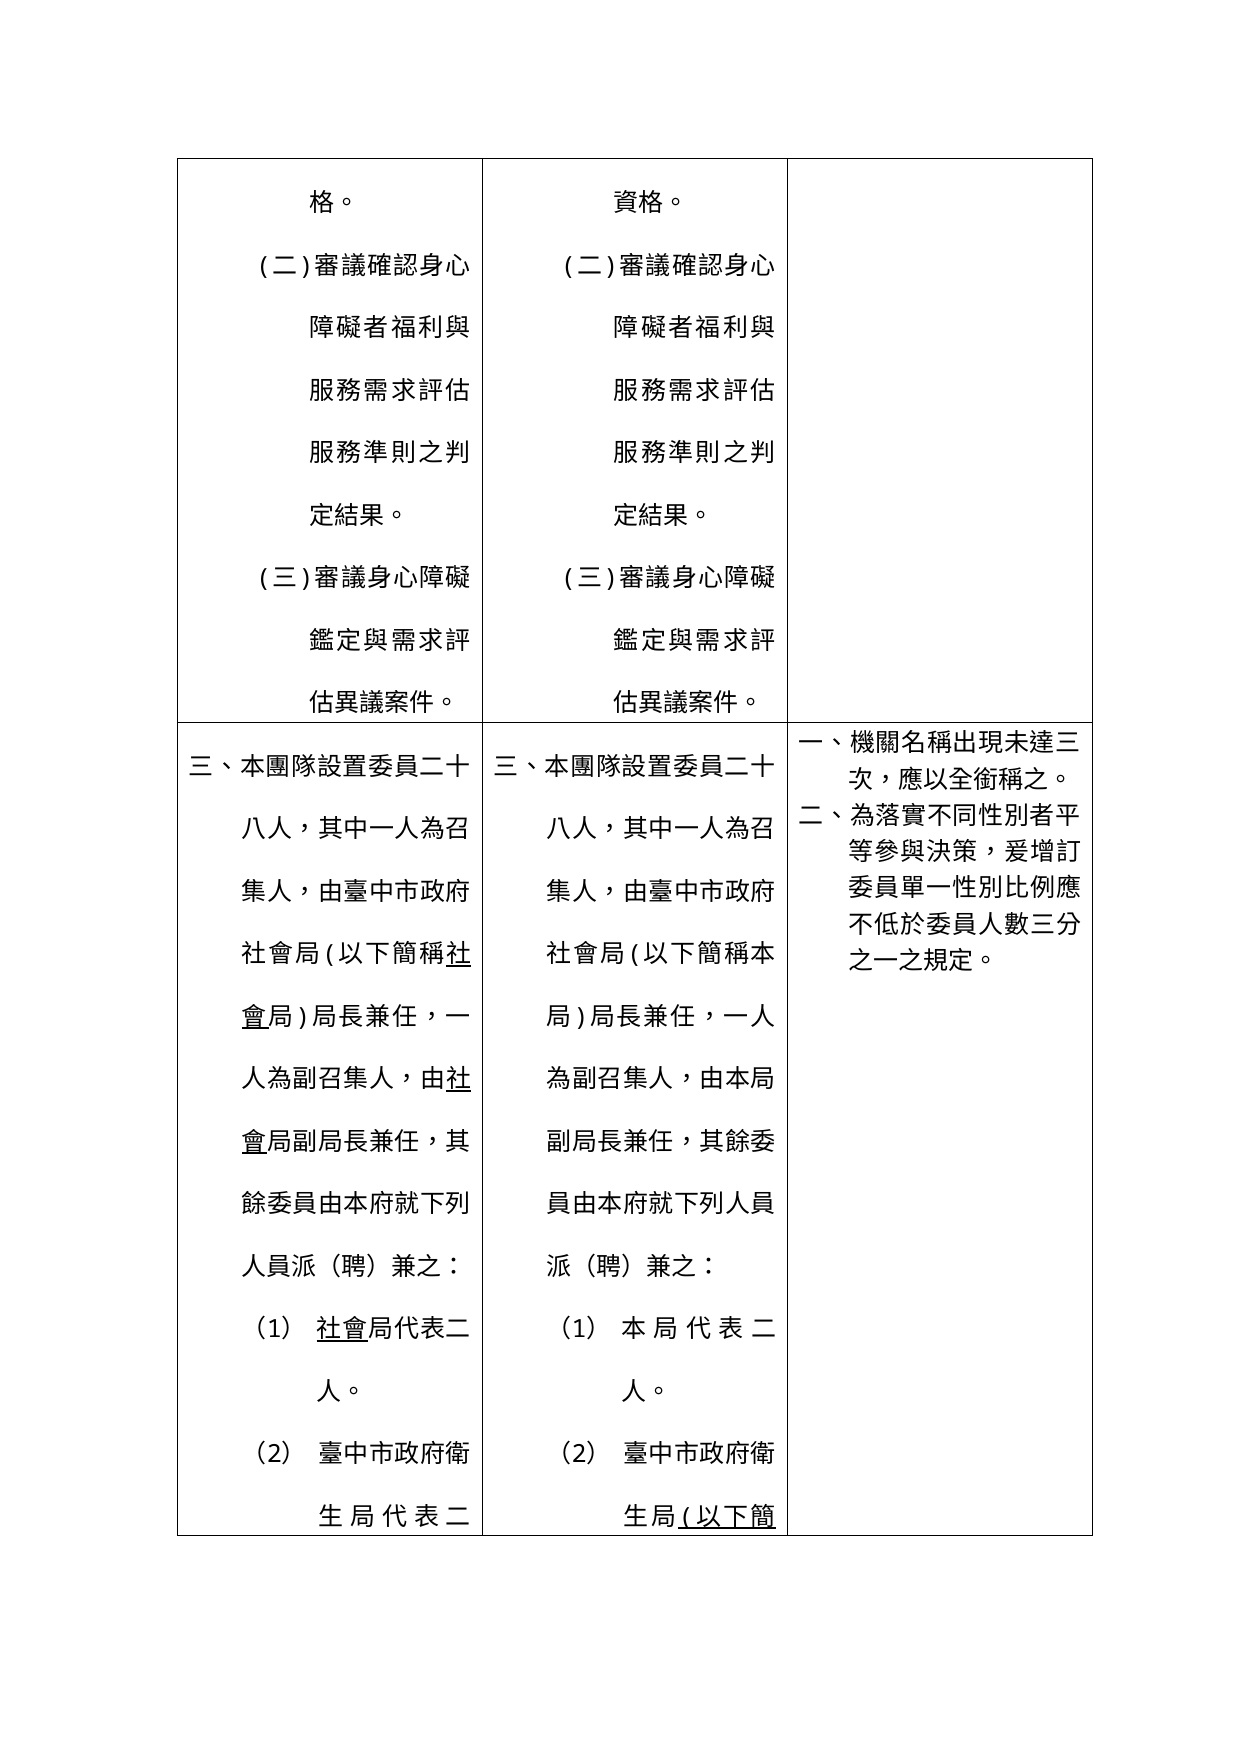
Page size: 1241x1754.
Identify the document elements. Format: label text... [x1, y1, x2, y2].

table_cell 三、本團隊設置委員二十八人，其中一人為召集人，由臺中市政府社會局(以下簡稱本局)局長兼任，一人為副召集人，由本局副局長兼任，其餘委員由本府就下列人員派（聘）兼之： 本局代表二人。 臺中市政府衛生局(以下簡稱衛生局)代表二人。 臺中市政府教育局(以下簡稱教育局)代表一人。 臺中市政府勞工局(以下簡稱勞工局)代表一人。 社會、衛生、教育、勞工相關領域之專家學者或實務工作者代表二十人。 前項委員需符合本局身心障礙者福利與服務需求評估專業團隊審查人員資格(附表)。 [483, 723, 787, 1535]
table_cell 三、本團隊設置委員二十八人，其中一人為召集人，由臺中市政府社會局(以下簡稱社會局)局長兼任，一人為副召集人，由社會局副局長兼任，其餘委員由本府就下列人員派（聘）兼之： 社會局代表二人。 臺中市政府衛生局代表二人。 臺中市政府教育局代表一人。 臺中市政府勞工局代表一人。 社會、衛生、教育、勞工相關領域之專家學者或實務工作者代表二十人。 前項委員需符合社會局身心障礙者福利與服務需求評估專業團隊審查人員資格(附表)。 第一項委員單一性別比例應不低於委員人數三分之一。 [178, 723, 482, 1535]
table_cell [788, 159, 1092, 722]
table_cell 一、機關名稱出現未達三次，應以全銜稱之。 二、為落實不同性別者平等參與決策，爰增訂委員單一性別比例應不低於委員人數三分之一之規定。 [788, 723, 1092, 1535]
table_cell 格。 (二)審議確認身心障礙者福利與服務需求評估服務準則之判定結果。 (三)審議身心障礙鑑定與需求評估異議案件。 [178, 159, 482, 722]
table_cell 資格。 (二)審議確認身心障礙者福利與服務需求評估服務準則之判定結果。 (三)審議身心障礙鑑定與需求評估異議案件。 [483, 159, 787, 722]
